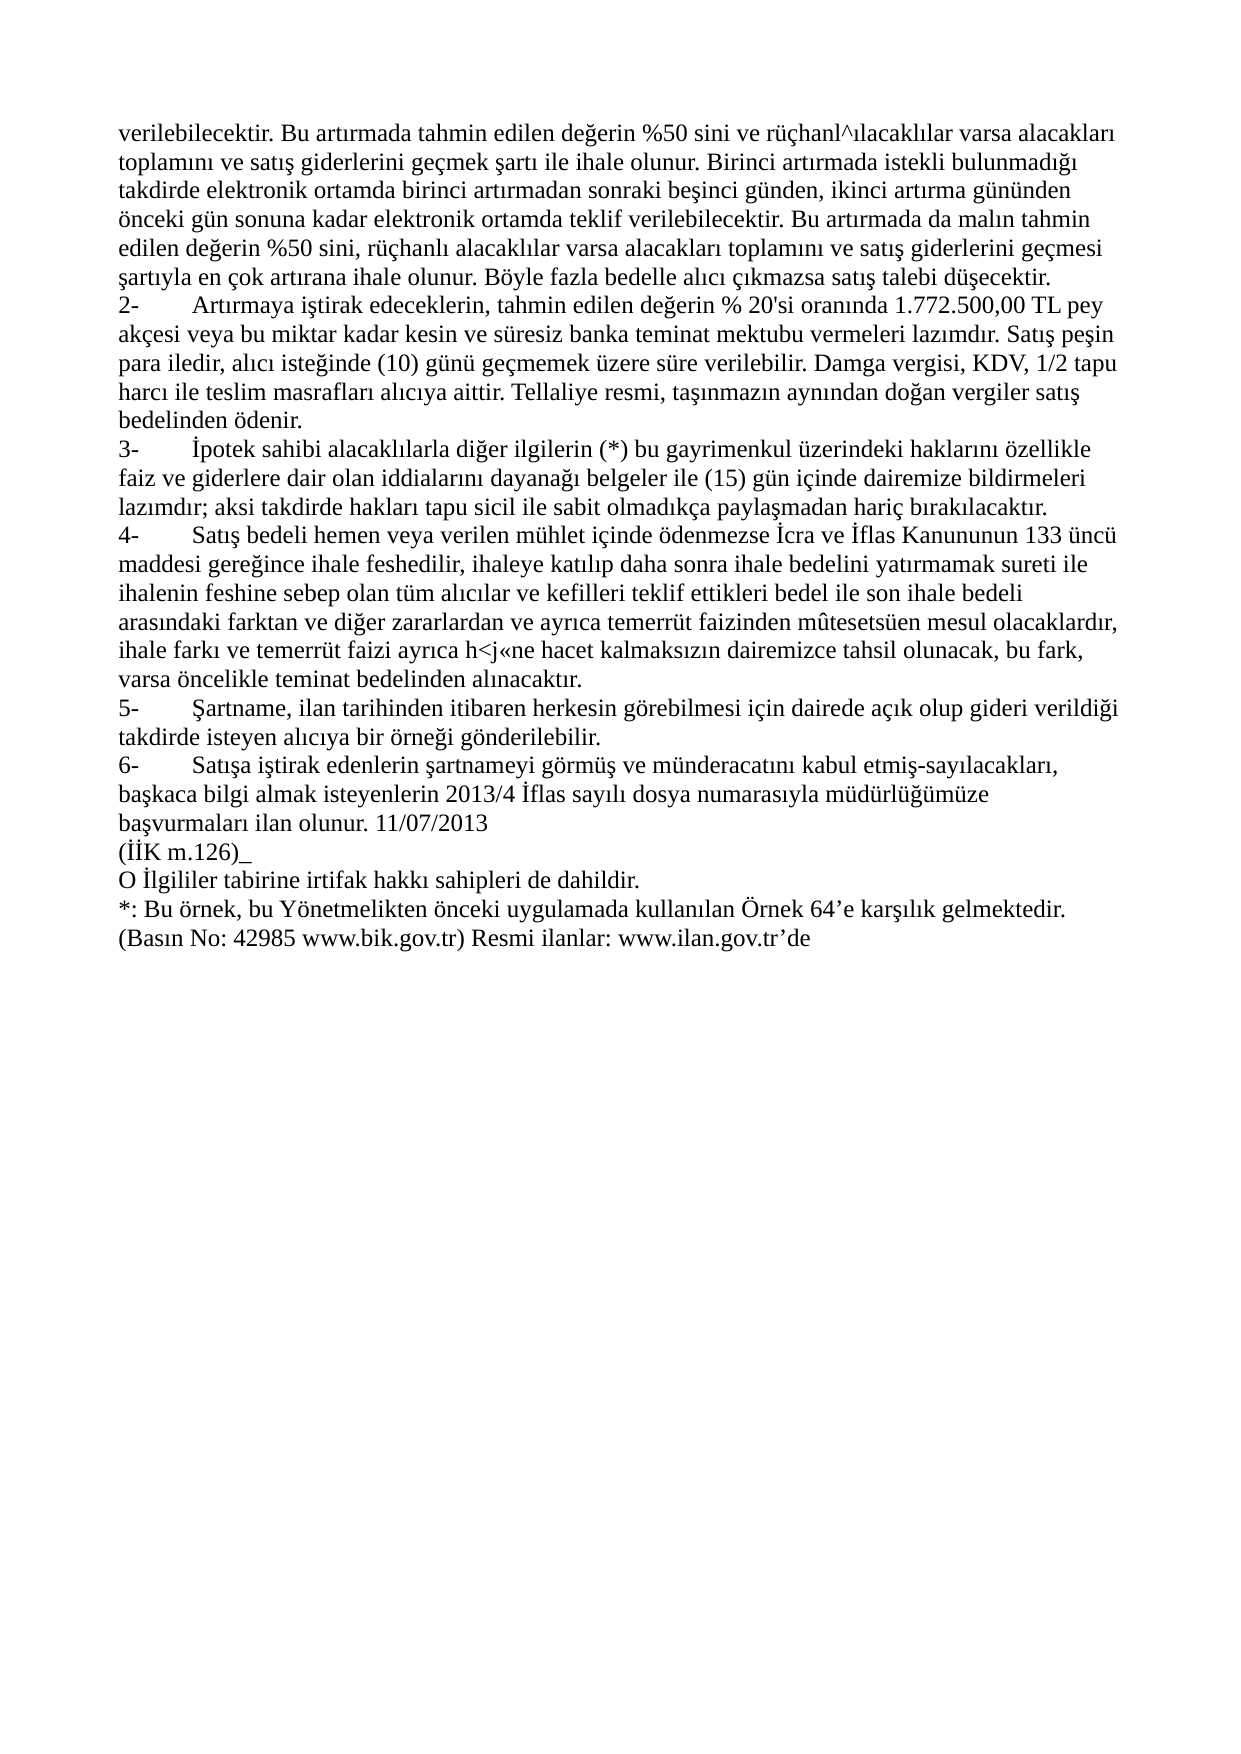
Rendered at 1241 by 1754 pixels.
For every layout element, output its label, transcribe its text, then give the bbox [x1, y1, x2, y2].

text O İlgililer tabirine irtifak hakkı sahipleri de dahildir. [118, 866, 1122, 894]
text 3- İpotek sahibi alacaklılarla diğer ilgilerin (*) bu gayrimenkul üzerindeki haklarını özellikle faiz ve giderlere dair olan iddialarını dayanağı belgeler ile (15) gün içinde dairemize bildirmeleri lazımdır; aksi takdirde hakları tapu sicil ile sabit olmadıkça paylaşmadan hariç bırakılacaktır. [118, 434, 1122, 521]
text 5- Şartname, ilan tarihinden itibaren herkesin görebilmesi için dairede açık olup gideri verildiği takdirde isteyen alıcıya bir örneği gönderilebilir. [118, 693, 1122, 751]
text *: Bu örnek, bu Yönetmelikten önceki uygulamada kullanılan Örnek 64’e karşılık gelmektedir. [118, 894, 1122, 923]
text 6- Satışa iştirak edenlerin şartnameyi görmüş ve münderacatını kabul etmiş-sayılacakları, başkaca bilgi almak isteyenlerin 2013/4 İflas sayılı dosya numarasıyla müdürlüğümüze başvurmaları ilan olunur. 11/07/2013 [118, 751, 1122, 837]
text (Basın No: 42985 www.bik.gov.tr) Resmi ilanlar: www.ilan.gov.tr’de [118, 923, 1122, 952]
text verilebilecektir. Bu artırmada tahmin edilen değerin %50 sini ve rüçhanl^ılacaklılar varsa alacakları toplamını ve satış giderlerini geçmek şartı ile ihale olunur. Birinci artırmada istekli bulunmadığı takdirde elektronik ortamda birinci artırmadan sonraki beşinci günden, ikinci artırma gününden önceki gün sonuna kadar elektronik ortamda teklif verilebilecektir. Bu artırmada da malın tahmin edilen değerin %50 sini, rüçhanlı alacaklılar varsa alacakları toplamını ve satış giderlerini geçmesi şartıyla en çok artırana ihale olunur. Böyle fazla bedelle alıcı çıkmazsa satış talebi düşecektir. [118, 118, 1122, 291]
text 2- Artırmaya iştirak edeceklerin, tahmin edilen değerin % 20'si oranında 1.772.500,00 TL pey akçesi veya bu miktar kadar kesin ve süresiz banka teminat mektubu vermeleri lazımdır. Satış peşin para iledir, alıcı isteğinde (10) günü geçmemek üzere süre verilebilir. Damga vergisi, KDV, 1/2 tapu harcı ile teslim masrafları alıcıya aittir. Tellaliye resmi, taşınmazın aynından doğan vergiler satış bedelinden ödenir. [118, 291, 1122, 434]
text 4- Satış bedeli hemen veya verilen mühlet içinde ödenmezse İcra ve İflas Kanununun 133 üncü maddesi gereğince ihale feshedilir, ihaleye katılıp daha sonra ihale bedelini yatırmamak sureti ile ihalenin feshine sebep olan tüm alıcılar ve kefilleri teklif ettikleri bedel ile son ihale bedeli arasındaki farktan ve diğer zararlardan ve ayrıca temerrüt faizinden mûtesetsüen mesul olacaklardır, ihale farkı ve temerrüt faizi ayrıca h<j«ne hacet kalmaksızın dairemizce tahsil olunacak, bu fark, varsa öncelikle teminat bedelinden alınacaktır. [118, 521, 1122, 693]
text (İİK m.126)_ [118, 837, 1122, 866]
